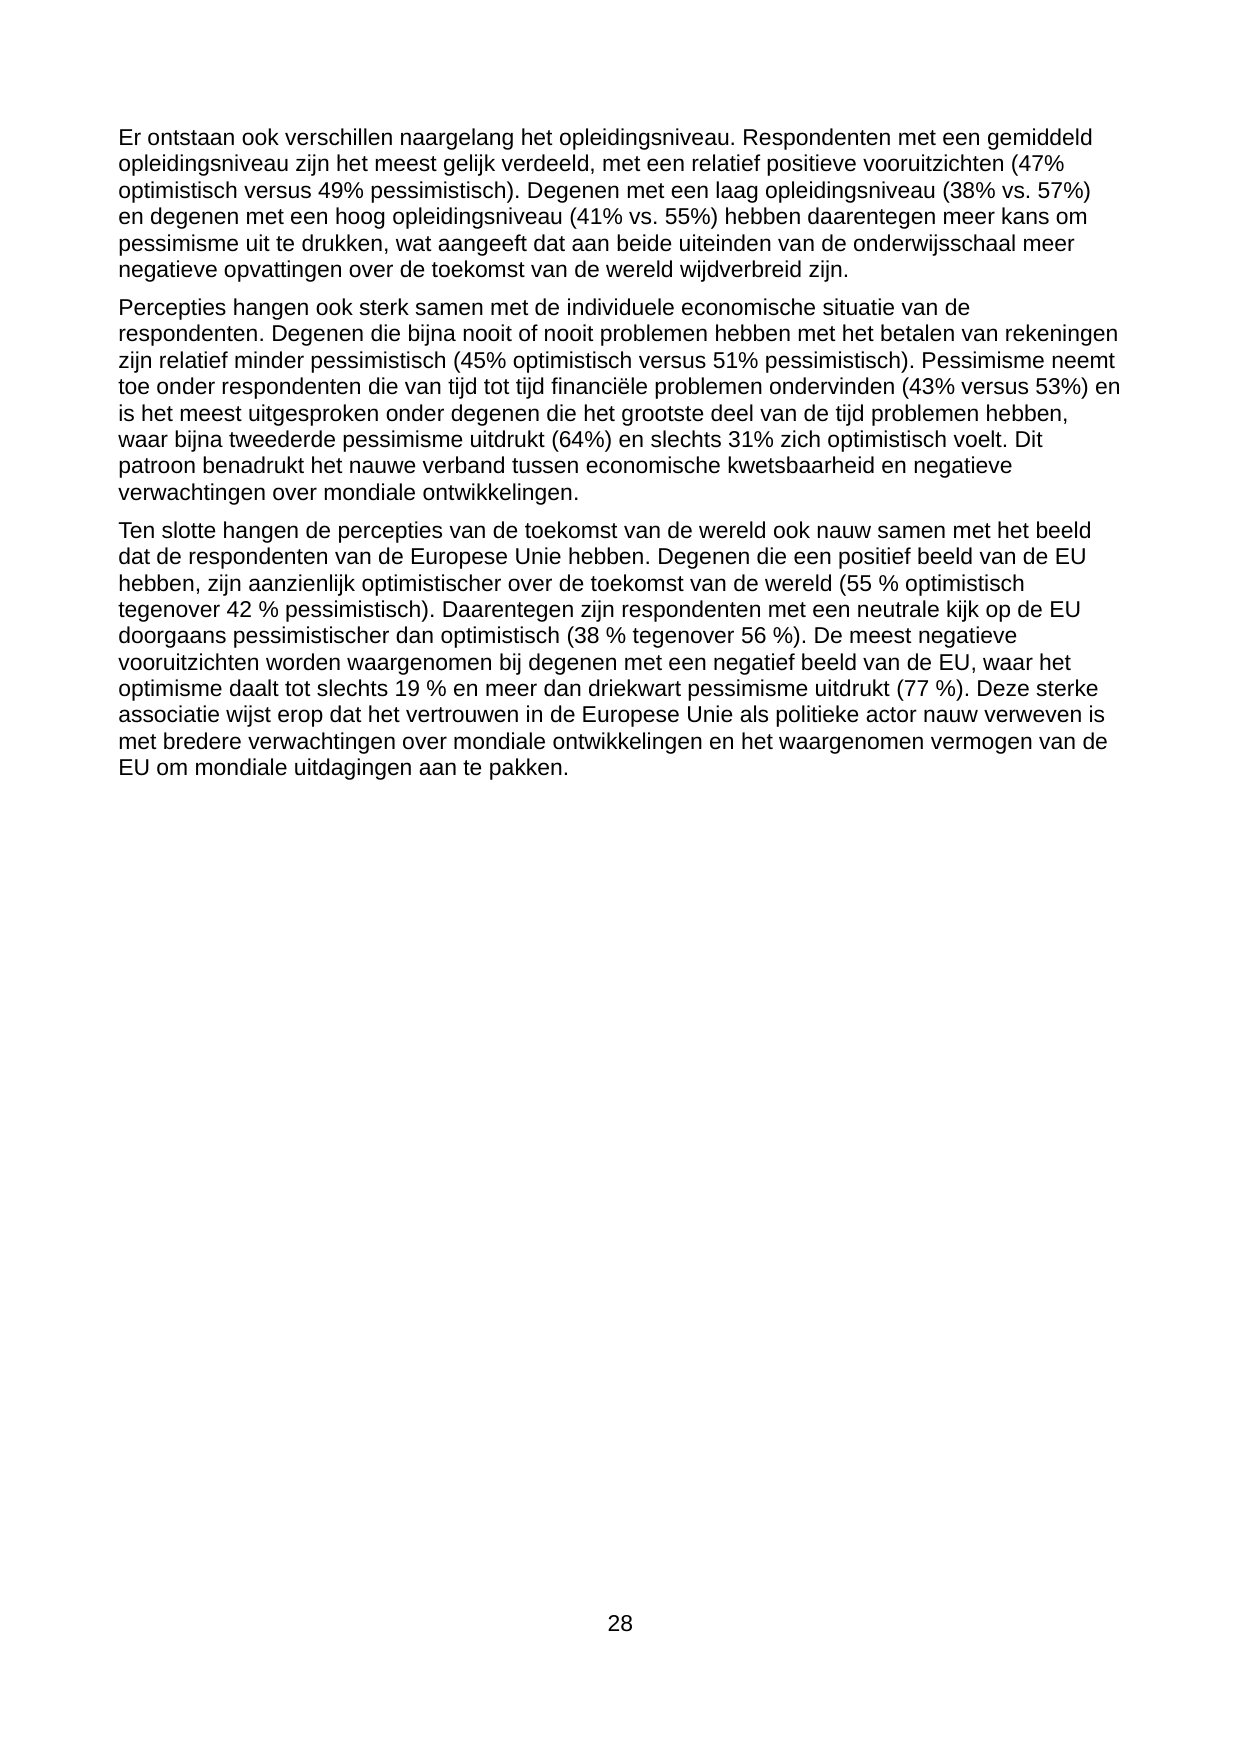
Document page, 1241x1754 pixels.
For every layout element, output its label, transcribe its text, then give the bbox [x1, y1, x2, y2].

text Er ontstaan ook verschillen naargelang het opleidingsniveau. Respondenten met een gemiddeld opleidingsniveau zijn het meest gelijk verdeeld, met een relatief positieve vooruitzichten (47% optimistisch versus 49% pessimistisch). Degenen met een laag opleidingsniveau (38% vs. 57%) en degenen met een hoog opleidingsniveau (41% vs. 55%) hebben daarentegen meer kans om pessimisme uit te drukken, wat aangeeft dat aan beide uiteinden van de onderwijsschaal meer negatieve opvattingen over de toekomst van de wereld wijdverbreid zijn. [118, 124, 1122, 282]
text Percepties hangen ook sterk samen met de individuele economische situatie van de respondenten. Degenen die bijna nooit of nooit problemen hebben met het betalen van rekeningen zijn relatief minder pessimistisch (45% optimistisch versus 51% pessimistisch). Pessimisme neemt toe onder respondenten die van tijd tot tijd financiële problemen ondervinden (43% versus 53%) en is het meest uitgesproken onder degenen die het grootste deel van de tijd problemen hebben, waar bijna tweederde pessimisme uitdrukt (64%) en slechts 31% zich optimistisch voelt. Dit patroon benadrukt het nauwe verband tussen economische kwetsbaarheid en negatieve verwachtingen over mondiale ontwikkelingen. [118, 294, 1122, 505]
text Ten slotte hangen de percepties van de toekomst van de wereld ook nauw samen met het beeld dat de respondenten van de Europese Unie hebben. Degenen die een positief beeld van de EU hebben, zijn aanzienlijk optimistischer over de toekomst van de wereld (55 % optimistisch tegenover 42 % pessimistisch). Daarentegen zijn respondenten met een neutrale kijk op de EU doorgaans pessimistischer dan optimistisch (38 % tegenover 56 %). De meest negatieve vooruitzichten worden waargenomen bij degenen met een negatief beeld van de EU, waar het optimisme daalt tot slechts 19 % en meer dan driekwart pessimisme uitdrukt (77 %). Deze sterke associatie wijst erop dat het vertrouwen in de Europese Unie als politieke actor nauw verweven is met bredere verwachtingen over mondiale ontwikkelingen en het waargenomen vermogen van de EU om mondiale uitdagingen aan te pakken. [118, 517, 1122, 780]
